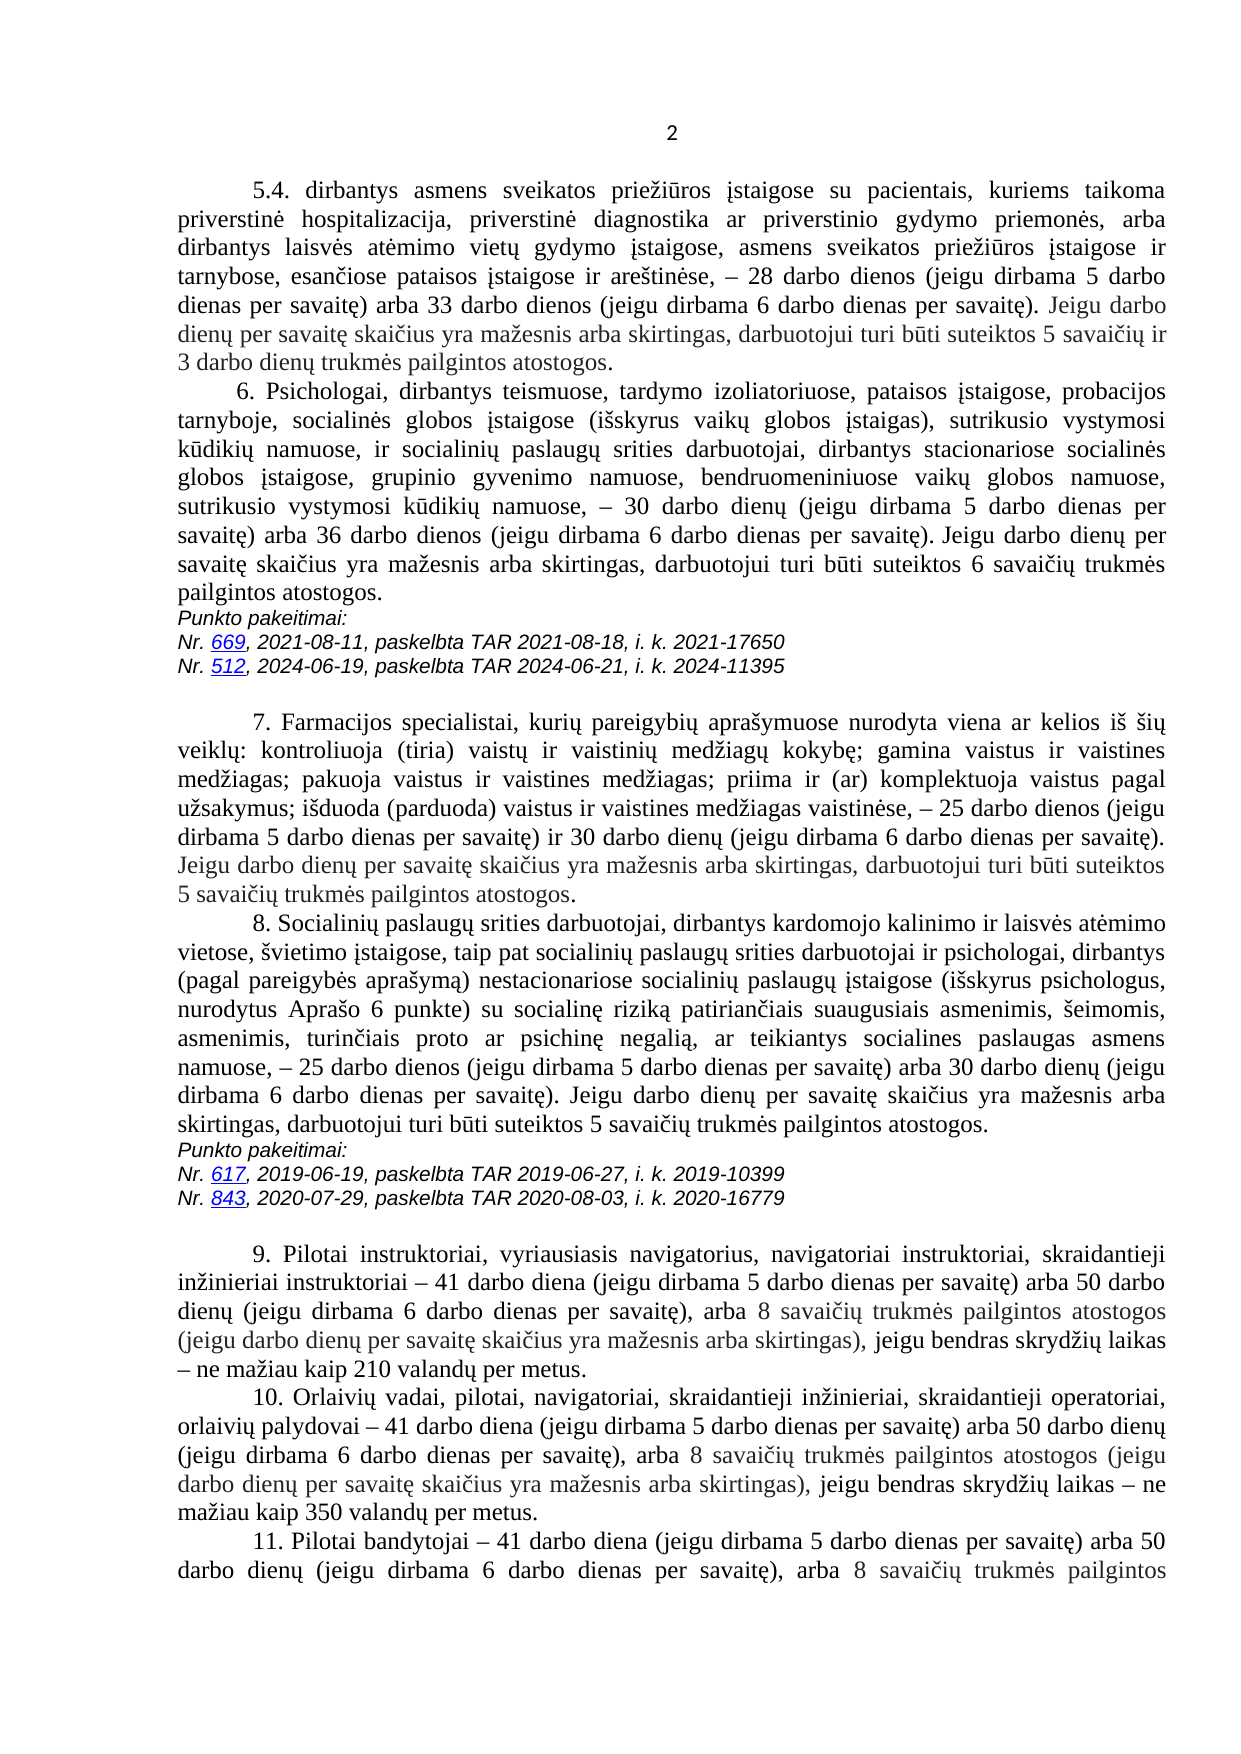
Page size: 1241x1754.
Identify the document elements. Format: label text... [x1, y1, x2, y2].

text Nr. 669, 2021-08-11, paskelbta TAR 2021-08-18, i. k. 2021-17650 [177, 630, 1167, 654]
text 6. Psichologai, dirbantys teismuose, tardymo izoliatoriuose, pataisos įstaigose, probacijos tarnyboje, socialinės globos įstaigose (išskyrus vaikų globos įstaigas), sutrikusio vystymosi kūdikių namuose, ir socialinių paslaugų srities darbuotojai, dirbantys stacionariose socialinės globos įstaigose, grupinio gyvenimo namuose, bendruomeniniuose vaikų globos namuose, sutrikusio vystymosi kūdikių namuose, – 30 darbo dienų (jeigu dirbama 5 darbo dienas per savaitę) arba 36 darbo dienos (jeigu dirbama 6 darbo dienas per savaitę). Jeigu darbo dienų per savaitę skaičius yra mažesnis arba skirtingas, darbuotojui turi būti suteiktos 6 savaičių trukmės pailgintos atostogos. [177, 376, 1167, 606]
text 8. Socialinių paslaugų srities darbuotojai, dirbantys kardomojo kalinimo ir laisvės atėmimo vietose, švietimo įstaigose, taip pat socialinių paslaugų srities darbuotojai ir psichologai, dirbantys (pagal pareigybės aprašymą) nestacionariose socialinių paslaugų įstaigose (išskyrus psichologus, nurodytus Aprašo 6 punkte) su socialinę riziką patiriančiais suaugusiais asmenimis, šeimomis, asmenimis, turinčiais proto ar psichinę negalią, ar teikiantys socialines paslaugas asmens namuose, – 25 darbo dienos (jeigu dirbama 5 darbo dienas per savaitę) arba 30 darbo dienų (jeigu dirbama 6 darbo dienas per savaitę). Jeigu darbo dienų per savaitę skaičius yra mažesnis arba skirtingas, darbuotojui turi būti suteiktos 5 savaičių trukmės pailgintos atostogos. [177, 908, 1167, 1138]
text 9. Pilotai instruktoriai, vyriausiasis navigatorius, navigatoriai instruktoriai, skraidantieji inžinieriai instruktoriai – 41 darbo diena (jeigu dirbama 5 darbo dienas per savaitę) arba 50 darbo dienų (jeigu dirbama 6 darbo dienas per savaitę), arba 8 savaičių trukmės pailgintos atostogos (jeigu darbo dienų per savaitę skaičius yra mažesnis arba skirtingas), jeigu bendras skrydžių laikas – ne mažiau kaip 210 valandų per metus. [177, 1239, 1167, 1382]
text Nr. 617, 2019-06-19, paskelbta TAR 2019-06-27, i. k. 2019-10399 [177, 1162, 1167, 1186]
text 7. Farmacijos specialistai, kurių pareigybių aprašymuose nurodyta viena ar kelios iš šių veiklų: kontroliuoja (tiria) vaistų ir vaistinių medžiagų kokybę; gamina vaistus ir vaistines medžiagas; pakuoja vaistus ir vaistines medžiagas; priima ir (ar) komplektuoja vaistus pagal užsakymus; išduoda (parduoda) vaistus ir vaistines medžiagas vaistinėse, – 25 darbo dienos (jeigu dirbama 5 darbo dienas per savaitę) ir 30 darbo dienų (jeigu dirbama 6 darbo dienas per savaitę). Jeigu darbo dienų per savaitę skaičius yra mažesnis arba skirtingas, darbuotojui turi būti suteiktos 5 savaičių trukmės pailgintos atostogos. [177, 707, 1167, 908]
text 5.4. dirbantys asmens sveikatos priežiūros įstaigose su pacientais, kuriems taikoma priverstinė hospitalizacija, priverstinė diagnostika ar priverstinio gydymo priemonės, arba dirbantys laisvės atėmimo vietų gydymo įstaigose, asmens sveikatos priežiūros įstaigose ir tarnybose, esančiose pataisos įstaigose ir areštinėse, – 28 darbo dienos (jeigu dirbama 5 darbo dienas per savaitę) arba 33 darbo dienos (jeigu dirbama 6 darbo dienas per savaitę). Jeigu darbo dienų per savaitę skaičius yra mažesnis arba skirtingas, darbuotojui turi būti suteiktos 5 savaičių ir 3 darbo dienų trukmės pailgintos atostogos. [177, 175, 1167, 376]
text 10. Orlaivių vadai, pilotai, navigatoriai, skraidantieji inžinieriai, skraidantieji operatoriai, orlaivių palydovai – 41 darbo diena (jeigu dirbama 5 darbo dienas per savaitę) arba 50 darbo dienų (jeigu dirbama 6 darbo dienas per savaitę), arba 8 savaičių trukmės pailgintos atostogos (jeigu darbo dienų per savaitę skaičius yra mažesnis arba skirtingas), jeigu bendras skrydžių laikas – ne mažiau kaip 350 valandų per metus. [177, 1382, 1167, 1526]
text Nr. 512, 2024-06-19, paskelbta TAR 2024-06-21, i. k. 2024-11395 [177, 654, 1167, 678]
text Punkto pakeitimai: [177, 606, 1167, 630]
text Nr. 843, 2020-07-29, paskelbta TAR 2020-08-03, i. k. 2020-16779 [177, 1186, 1167, 1210]
text 11. Pilotai bandytojai – 41 darbo diena (jeigu dirbama 5 darbo dienas per savaitę) arba 50 darbo dienų (jeigu dirbama 6 darbo dienas per savaitę), arba 8 savaičių trukmės pailgintos [177, 1526, 1167, 1584]
text Punkto pakeitimai: [177, 1138, 1167, 1162]
